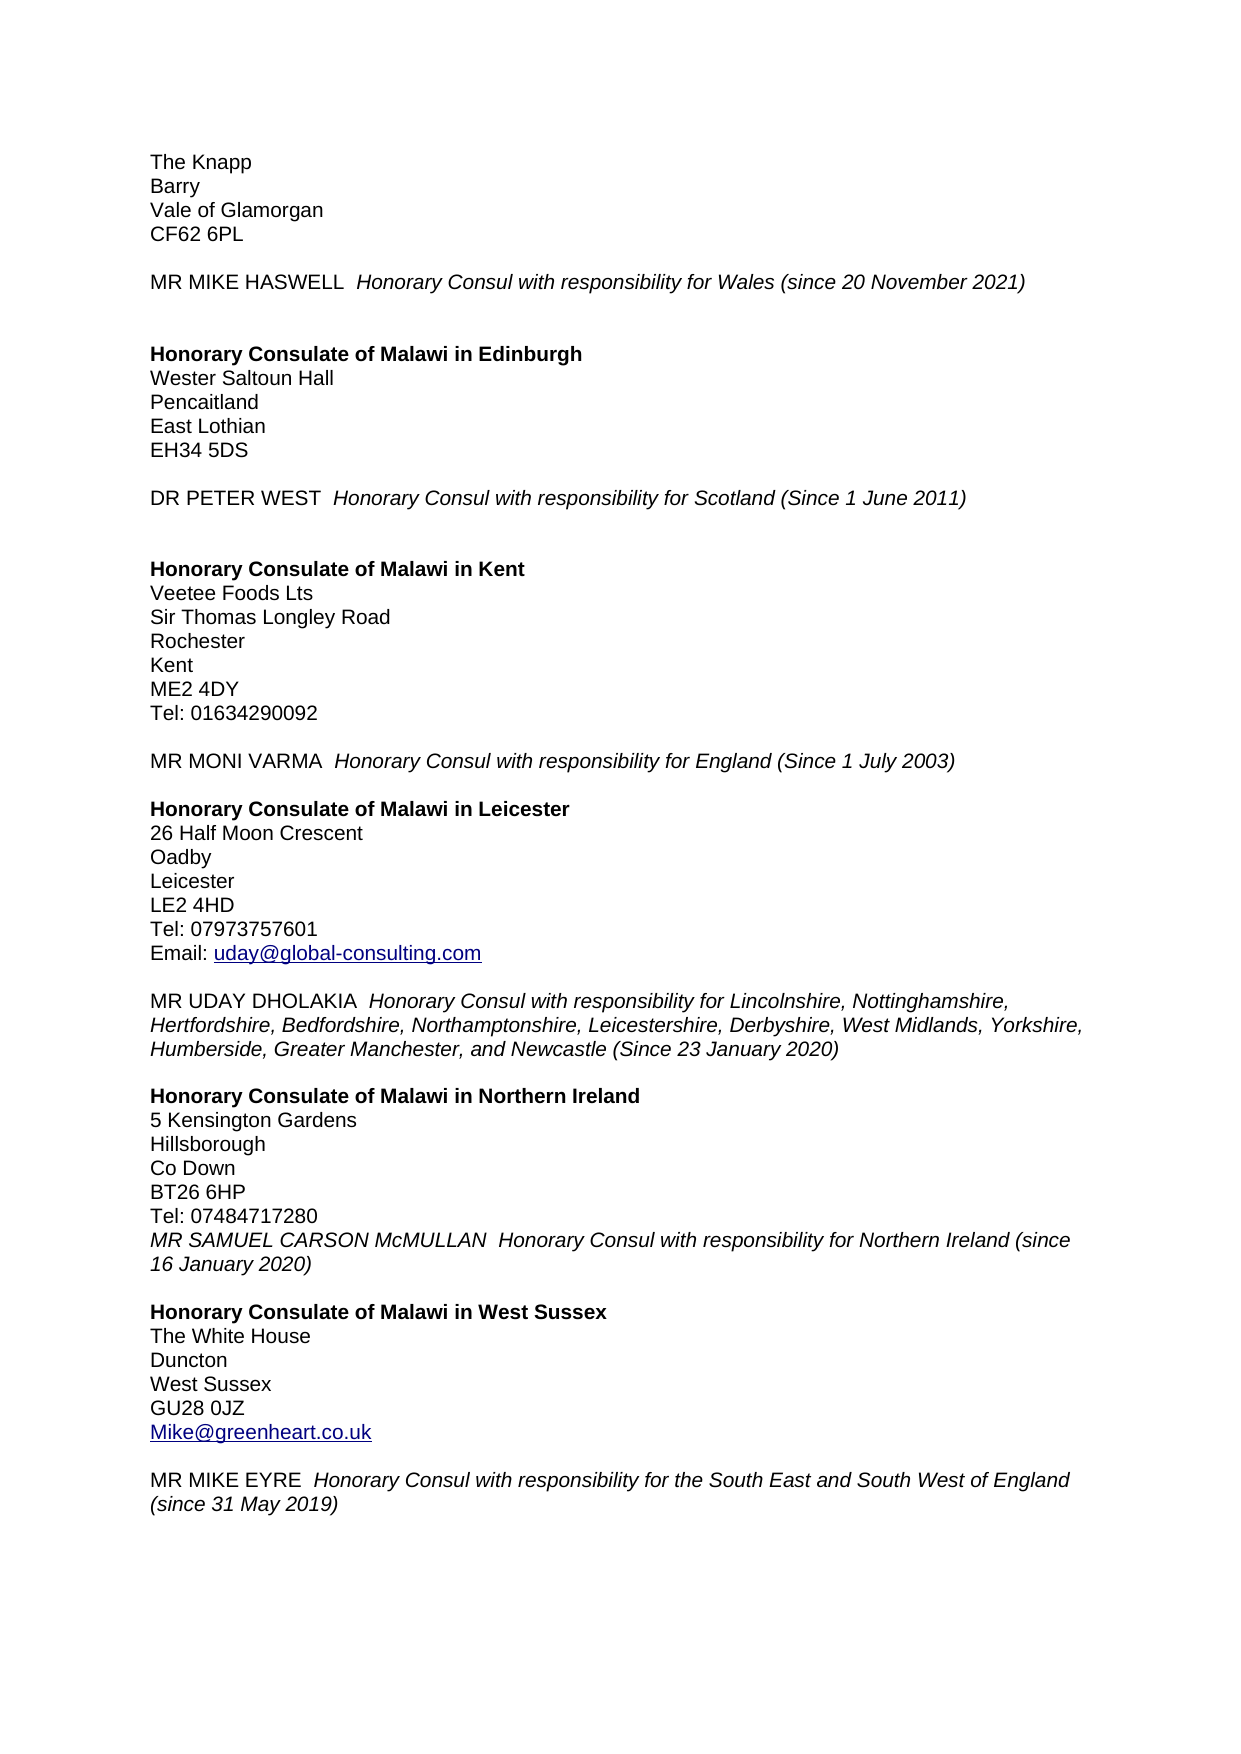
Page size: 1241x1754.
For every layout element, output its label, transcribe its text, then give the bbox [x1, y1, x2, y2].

text Tel: 07484717280 [150, 1204, 1090, 1228]
text MR SAMUEL CARSON McMULLAN Honorary Consul with responsibility for Northern Ireland (since 16 January 2020) [150, 1228, 1090, 1276]
text Honorary Consulate of Malawi in Leicester [150, 797, 1090, 821]
text MR MIKE EYRE Honorary Consul with responsibility for the South East and South West of England (since 31 May 2019) [150, 1468, 1090, 1516]
text Kent [150, 653, 1090, 677]
text Barry [150, 174, 1090, 198]
text ME2 4DY [150, 677, 1090, 701]
text East Lothian [150, 413, 1090, 437]
text DR PETER WEST Honorary Consul with responsibility for Scotland (Since 1 June 2011) [150, 485, 1090, 509]
text Duncton [150, 1348, 1090, 1372]
text Email: uday@global-consulting.com [150, 941, 1090, 964]
text Vale of Glamorgan [150, 198, 1090, 222]
text Hillsborough [150, 1132, 1090, 1156]
text Honorary Consulate of Malawi in Edinburgh [150, 342, 1090, 366]
text MR MIKE HASWELL Honorary Consul with responsibility for Wales (since 20 November 2021) [150, 270, 1090, 294]
text GU28 0JZ [150, 1396, 1090, 1420]
text Leicester [150, 869, 1090, 893]
text The White House [150, 1324, 1090, 1348]
text Honorary Consulate of Malawi in West Sussex [150, 1300, 1090, 1324]
text Wester Saltoun Hall [150, 366, 1090, 389]
text West Sussex [150, 1372, 1090, 1396]
text Oadby [150, 845, 1090, 869]
text CF62 6PL [150, 222, 1090, 246]
text EH34 5DS [150, 437, 1090, 461]
text Pencaitland [150, 389, 1090, 413]
text MR UDAY DHOLAKIA Honorary Consul with responsibility for Lincolnshire, Nottinghamshire, Hertfordshire, Bedfordshire, Northamptonshire, Leicestershire, Derbyshire, West Midlands, Yorkshire, Humberside, Greater Manchester, and Newcastle (Since 23 January 2020) [150, 988, 1090, 1060]
text Sir Thomas Longley Road [150, 605, 1090, 629]
text Co Down [150, 1156, 1090, 1180]
text 26 Half Moon Crescent [150, 821, 1090, 845]
text LE2 4HD [150, 893, 1090, 917]
text Veetee Foods Lts [150, 581, 1090, 605]
text Honorary Consulate of Malawi in Northern Ireland [150, 1084, 1090, 1108]
text The Knapp [150, 150, 1090, 174]
text Mike@greenheart.co.uk [150, 1420, 1090, 1444]
text Honorary Consulate of Malawi in Kent [150, 557, 1090, 581]
text Rochester [150, 629, 1090, 653]
text 5 Kensington Gardens [150, 1108, 1090, 1132]
text Tel: 01634290092 [150, 701, 1090, 725]
text Tel: 07973757601 [150, 917, 1090, 941]
text BT26 6HP [150, 1180, 1090, 1204]
text MR MONI VARMA Honorary Consul with responsibility for England (Since 1 July 2003) [150, 749, 1090, 773]
